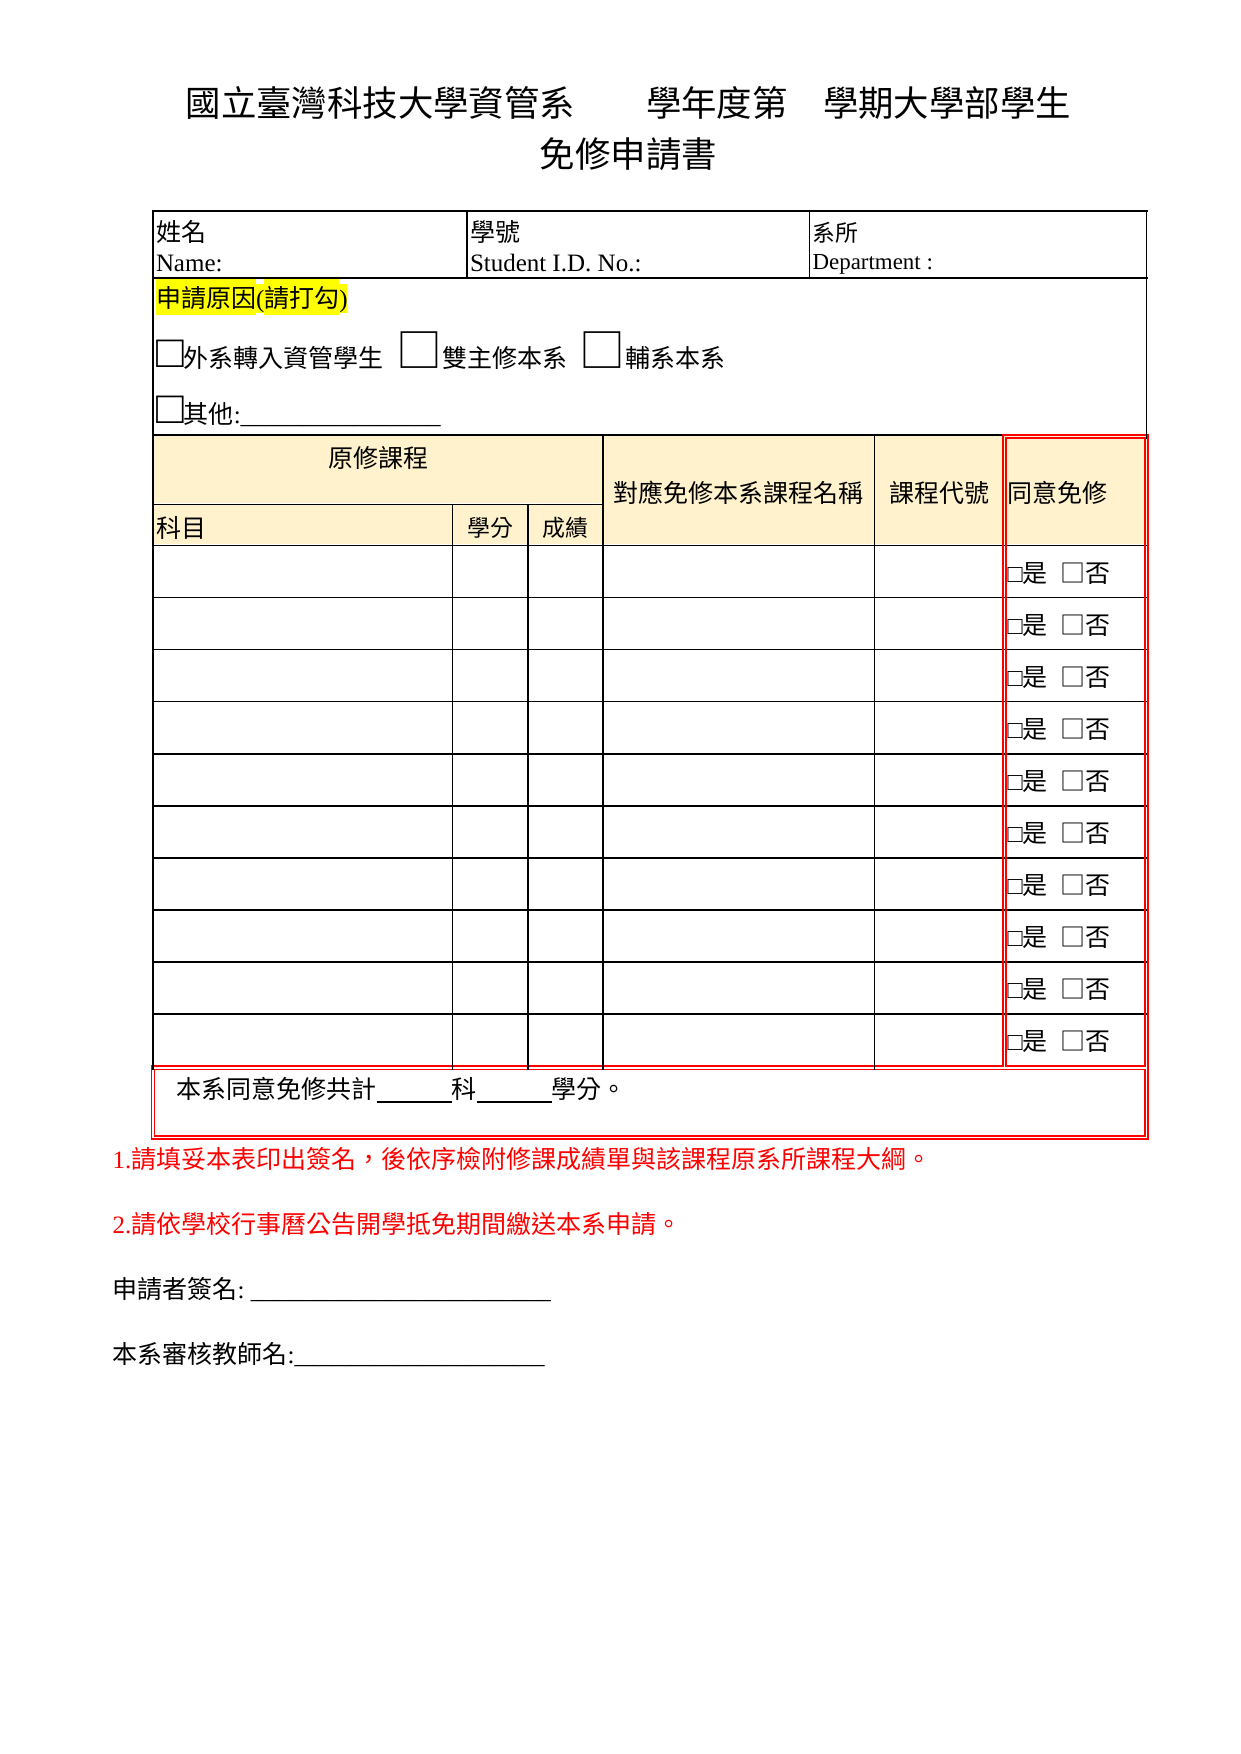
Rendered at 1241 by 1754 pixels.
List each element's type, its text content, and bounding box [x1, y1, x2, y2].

table_cell [604, 702, 874, 753]
table_cell [453, 807, 527, 857]
table_cell [154, 755, 452, 805]
table_cell □是 □否 [1007, 963, 1144, 1013]
table_cell [453, 911, 527, 961]
table_cell □是 □否 [1007, 1015, 1144, 1065]
text 國立臺灣科技大學資管系 學年度第 學期大學部學生 [112, 75, 1144, 126]
table_cell [529, 702, 602, 753]
table_cell [154, 546, 452, 597]
table_cell [154, 911, 452, 961]
table_cell [453, 702, 527, 753]
table_cell [604, 807, 874, 857]
table_cell [604, 963, 874, 1013]
table_cell [529, 963, 602, 1013]
table_cell [604, 546, 874, 597]
table_cell □是 □否 [1007, 807, 1144, 857]
table_cell [810, 279, 1146, 434]
table_cell [529, 1015, 602, 1065]
table_cell □是 □否 [1007, 911, 1144, 961]
table_header 學號 Student I.D. No.: [468, 212, 809, 277]
table_cell 科目 [154, 505, 452, 544]
table_cell [154, 807, 452, 857]
text 1.請填妥本表印出簽名，後依序檢附修課成績單與該課程原系所課程大綱。 [112, 1140, 1144, 1176]
table_cell 對應免修本系課程名稱 [604, 436, 874, 544]
table_cell [604, 1015, 874, 1065]
table_cell [875, 546, 1002, 597]
table_cell □是 □否 [1007, 598, 1144, 649]
table_cell [453, 650, 527, 701]
table_cell [875, 702, 1002, 753]
table_cell [529, 859, 602, 909]
table_cell □是 □否 [1007, 859, 1144, 909]
table_cell [604, 650, 874, 701]
table_header 姓名 Name: [154, 212, 466, 277]
table_cell [650, 1070, 1144, 1135]
text 2.請依學校行事曆公告開學抵免期間繳送本系申請。 [112, 1205, 1144, 1241]
table_cell [604, 755, 874, 805]
table_cell □是 □否 [1007, 650, 1144, 701]
table_cell □是 □否 [1007, 702, 1144, 753]
table_cell [875, 1015, 1002, 1065]
table_cell 本系同意免修共計 科 學分。 [155, 1070, 650, 1135]
table_cell [154, 1015, 452, 1065]
table_cell [453, 1015, 527, 1065]
table_cell □是 □否 [1007, 755, 1144, 805]
table_cell 同意免修 [1007, 439, 1144, 544]
table_cell [529, 911, 602, 961]
table_cell [529, 755, 602, 805]
table_cell [453, 755, 527, 805]
table_cell 原修課程 [154, 436, 602, 503]
table_cell 課程代號 [875, 436, 1002, 544]
table_cell [529, 650, 602, 701]
table_cell [875, 650, 1002, 701]
table_cell 學分 [453, 505, 527, 544]
table_cell [604, 598, 874, 649]
table_cell [154, 859, 452, 909]
table_cell [453, 859, 527, 909]
table_cell [875, 911, 1002, 961]
table_cell [529, 807, 602, 857]
table_cell [154, 598, 452, 649]
table_cell [453, 546, 527, 597]
text 免修申請書 [112, 126, 1144, 177]
table_cell [453, 598, 527, 649]
table_cell 成績 [529, 505, 602, 544]
table_cell □是 □否 [1007, 546, 1144, 597]
table_cell [875, 755, 1002, 805]
table_cell [875, 859, 1002, 909]
table_header 系所 Department : [810, 212, 1146, 277]
table_cell [529, 546, 602, 597]
table_cell [604, 911, 874, 961]
table_cell [529, 598, 602, 649]
table_cell [604, 859, 874, 909]
table_cell [154, 963, 452, 1013]
table_cell 申請原因(請打勾) □外系轉入資管學生 □雙主修本系 □輔系本系 □其他:________________ [154, 279, 809, 434]
table_cell [453, 963, 527, 1013]
table_cell [154, 650, 452, 701]
table_cell [875, 807, 1002, 857]
table_cell [154, 702, 452, 753]
text 申請者簽名: ________________________ [112, 1270, 1144, 1306]
table_cell [875, 963, 1002, 1013]
text 本系審核教師名:____________________ [112, 1335, 1144, 1371]
table_cell [875, 598, 1002, 649]
